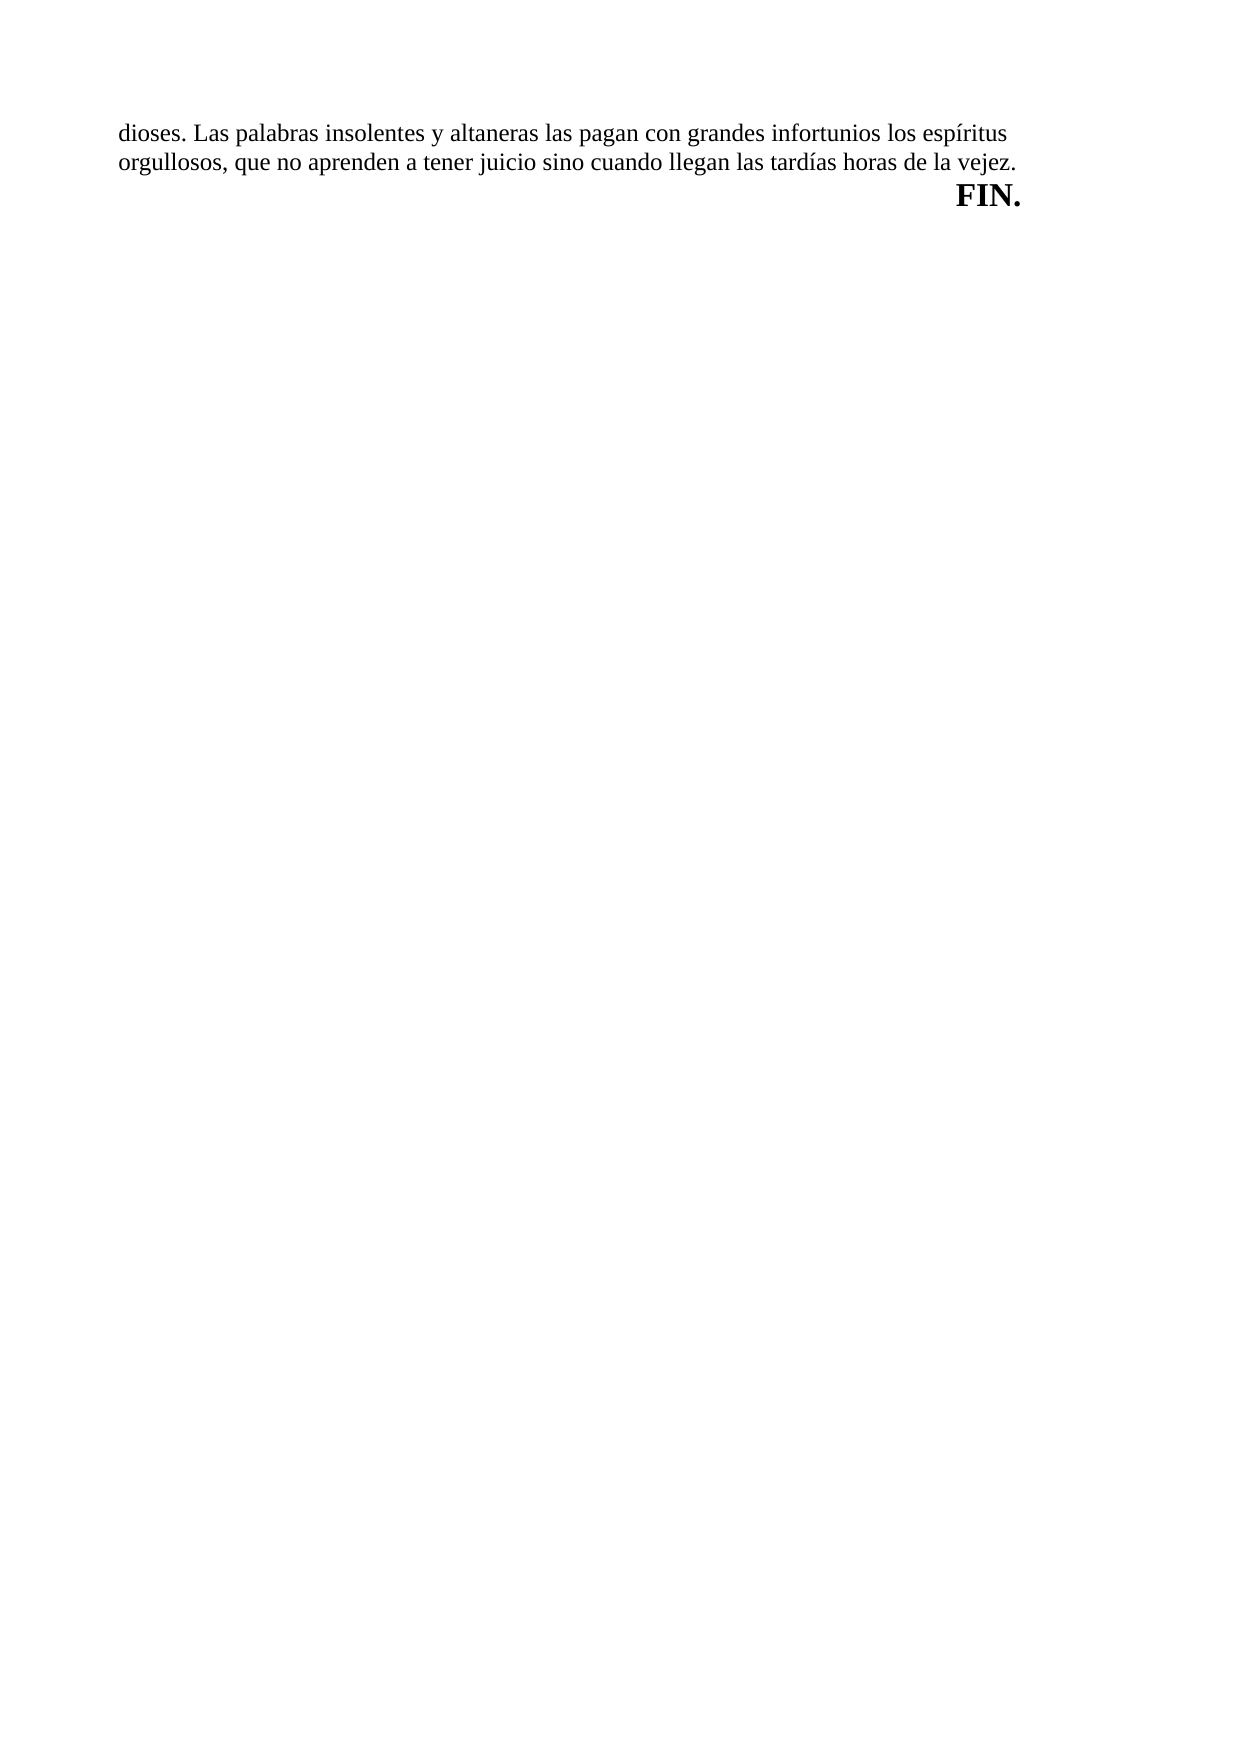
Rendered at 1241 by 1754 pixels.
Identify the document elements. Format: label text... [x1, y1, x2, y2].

text FIN. [118, 176, 1122, 214]
text dioses. Las palabras insolentes y altaneras las pagan con grandes infortunios los espíritus orgullosos, que no aprenden a tener juicio sino cuando llegan las tardías horas de la vejez. [118, 118, 1122, 176]
